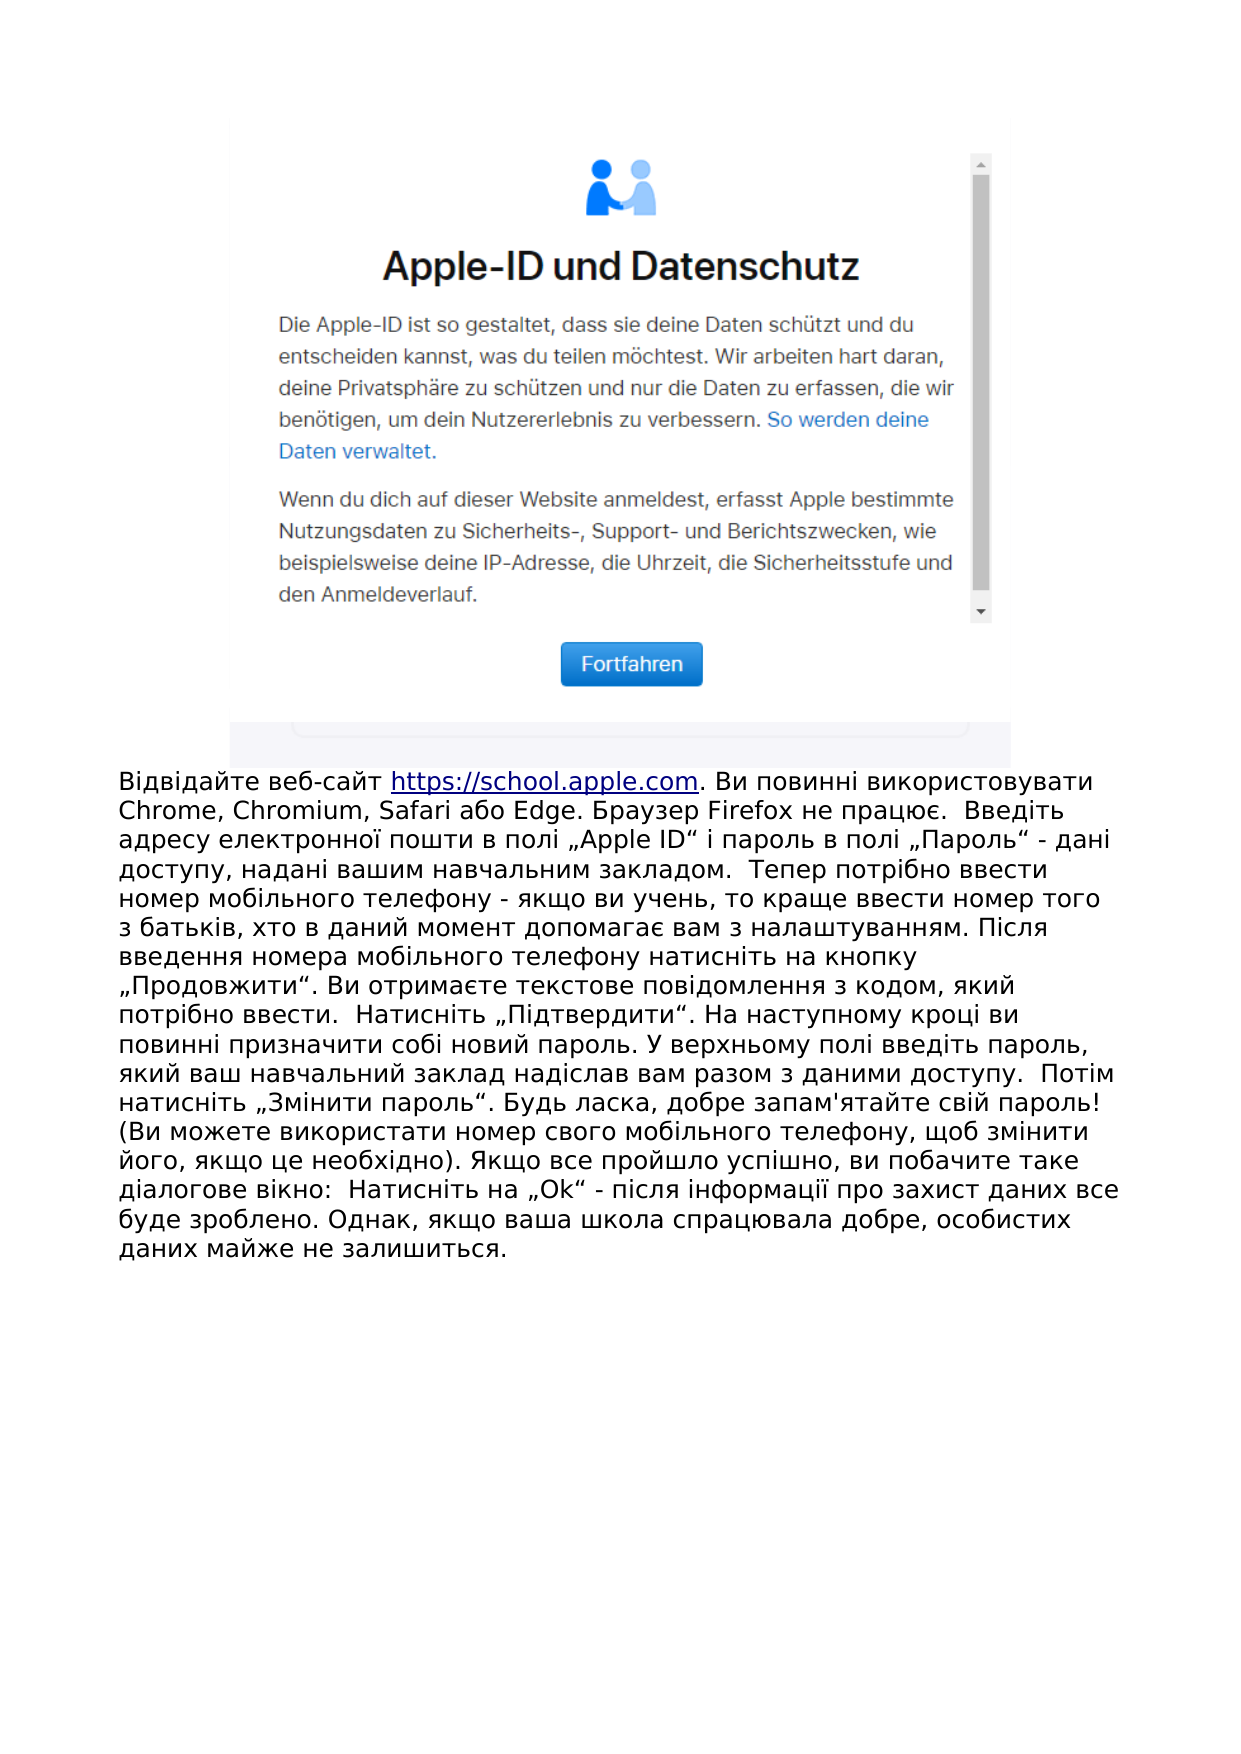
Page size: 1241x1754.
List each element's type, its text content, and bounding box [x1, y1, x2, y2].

picture [229, 118, 1011, 768]
text Відвідайте веб-сайт https://school.apple.com. Ви повинні використовувати Chrome, Chromium, Safari або Edge. Браузер Firefox не працює. Введіть адресу електронної пошти в полі „Apple ID“ і пароль в полі „Пароль“ - дані доступу, надані вашим навчальним закладом. Тепер потрібно ввести номер мобільного телефону - якщо ви учень, то краще ввести номер того з батьків, хто в даний момент допомагає вам з налаштуванням. Після введення номера мобільного телефону натисніть на кнопку „Продовжити“. Ви отримаєте текстове повідомлення з кодом, який потрібно ввести. Натисніть „Підтвердити“. На наступному кроці ви повинні призначити собі новий пароль. У верхньому полі введіть пароль, який ваш навчальний заклад надіслав вам разом з даними доступу. Потім натисніть „Змінити пароль“. Будь ласка, добре запам'ятайте свій пароль! (Ви можете використати номер свого мобільного телефону, щоб змінити його, якщо це необхідно). Якщо все пройшло успішно, ви побачите таке діалогове вікно: Натисніть на „Ok“ - після інформації про захист даних все буде зроблено. Однак, якщо ваша школа спрацювала добре, особистих даних майже не залишиться. [118, 118, 1122, 1263]
